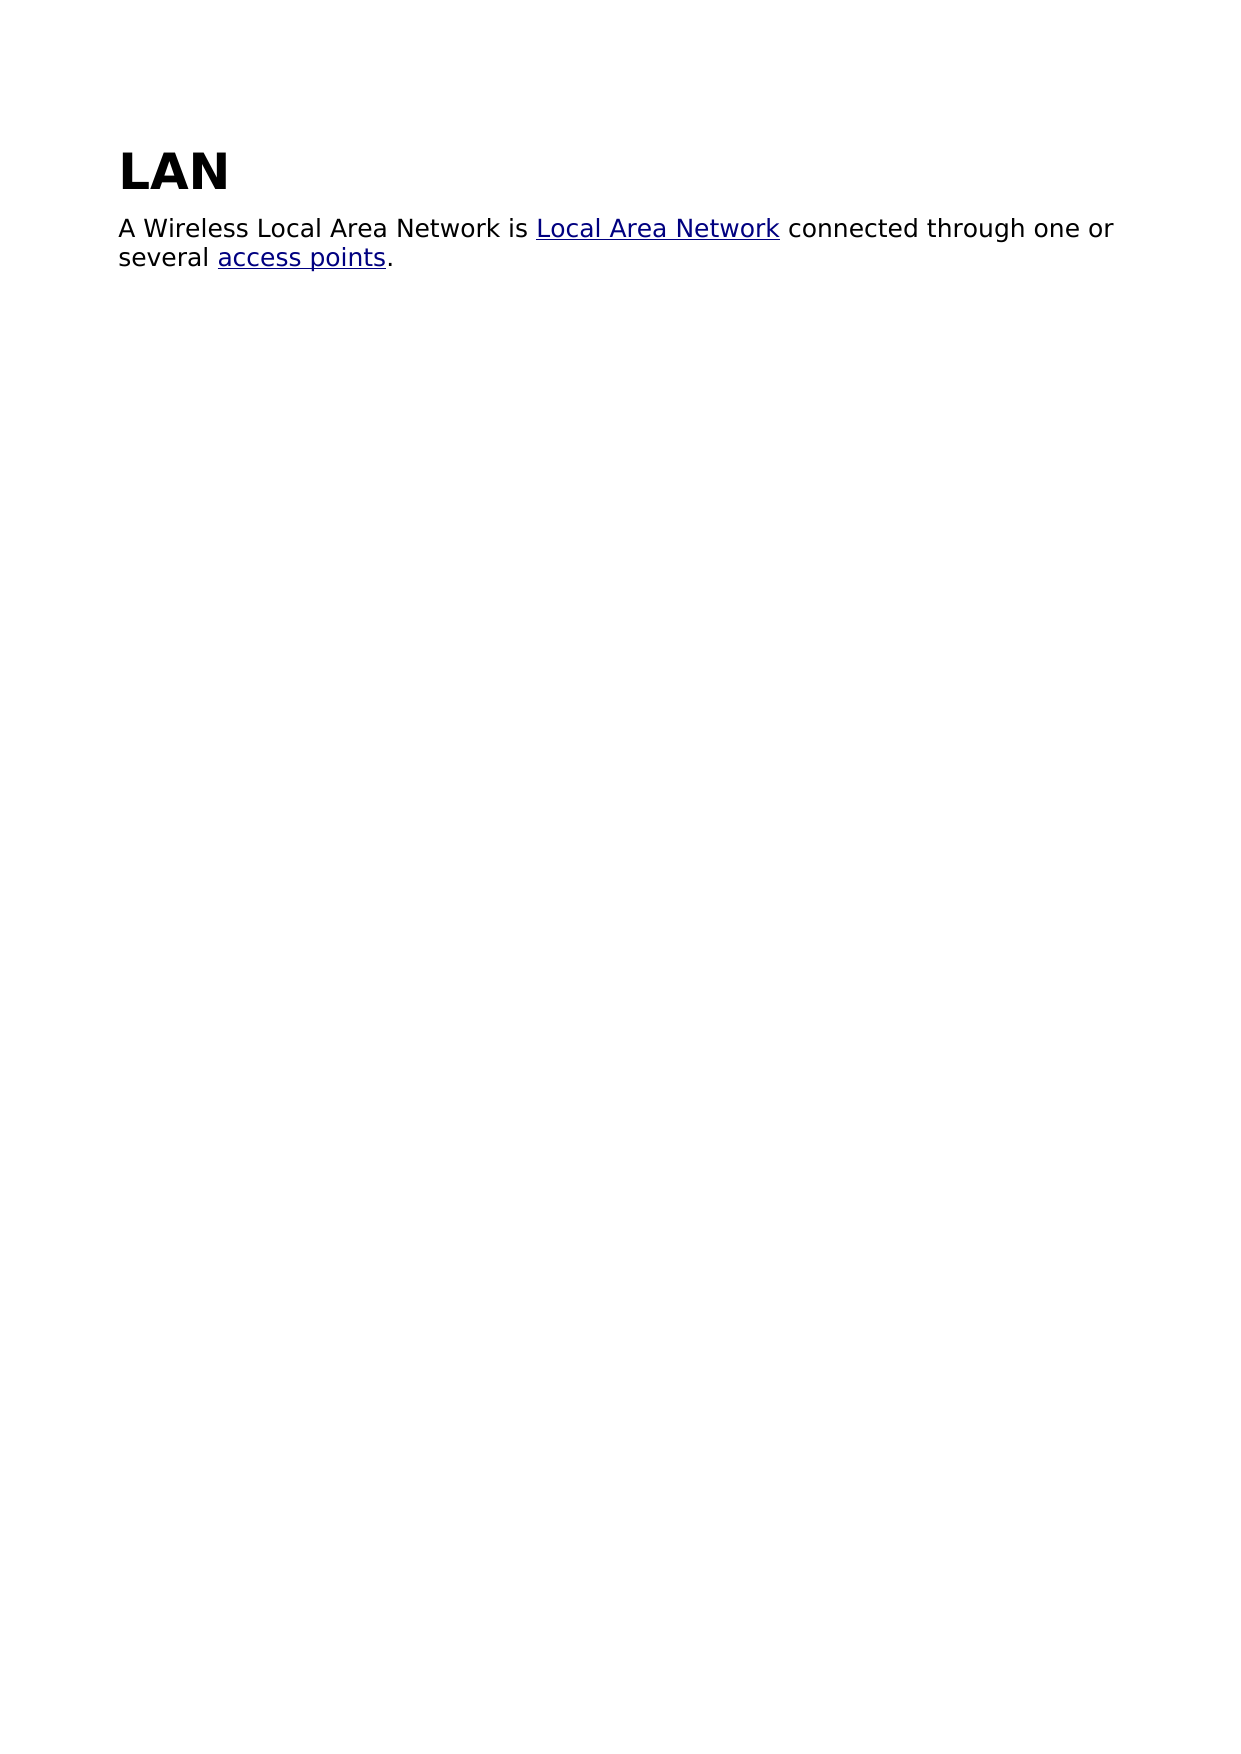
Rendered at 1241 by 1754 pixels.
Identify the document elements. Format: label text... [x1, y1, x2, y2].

subtitle LAN [118, 143, 1122, 201]
text A Wireless Local Area Network is Local Area Network connected through one or several access points. [118, 214, 1122, 272]
